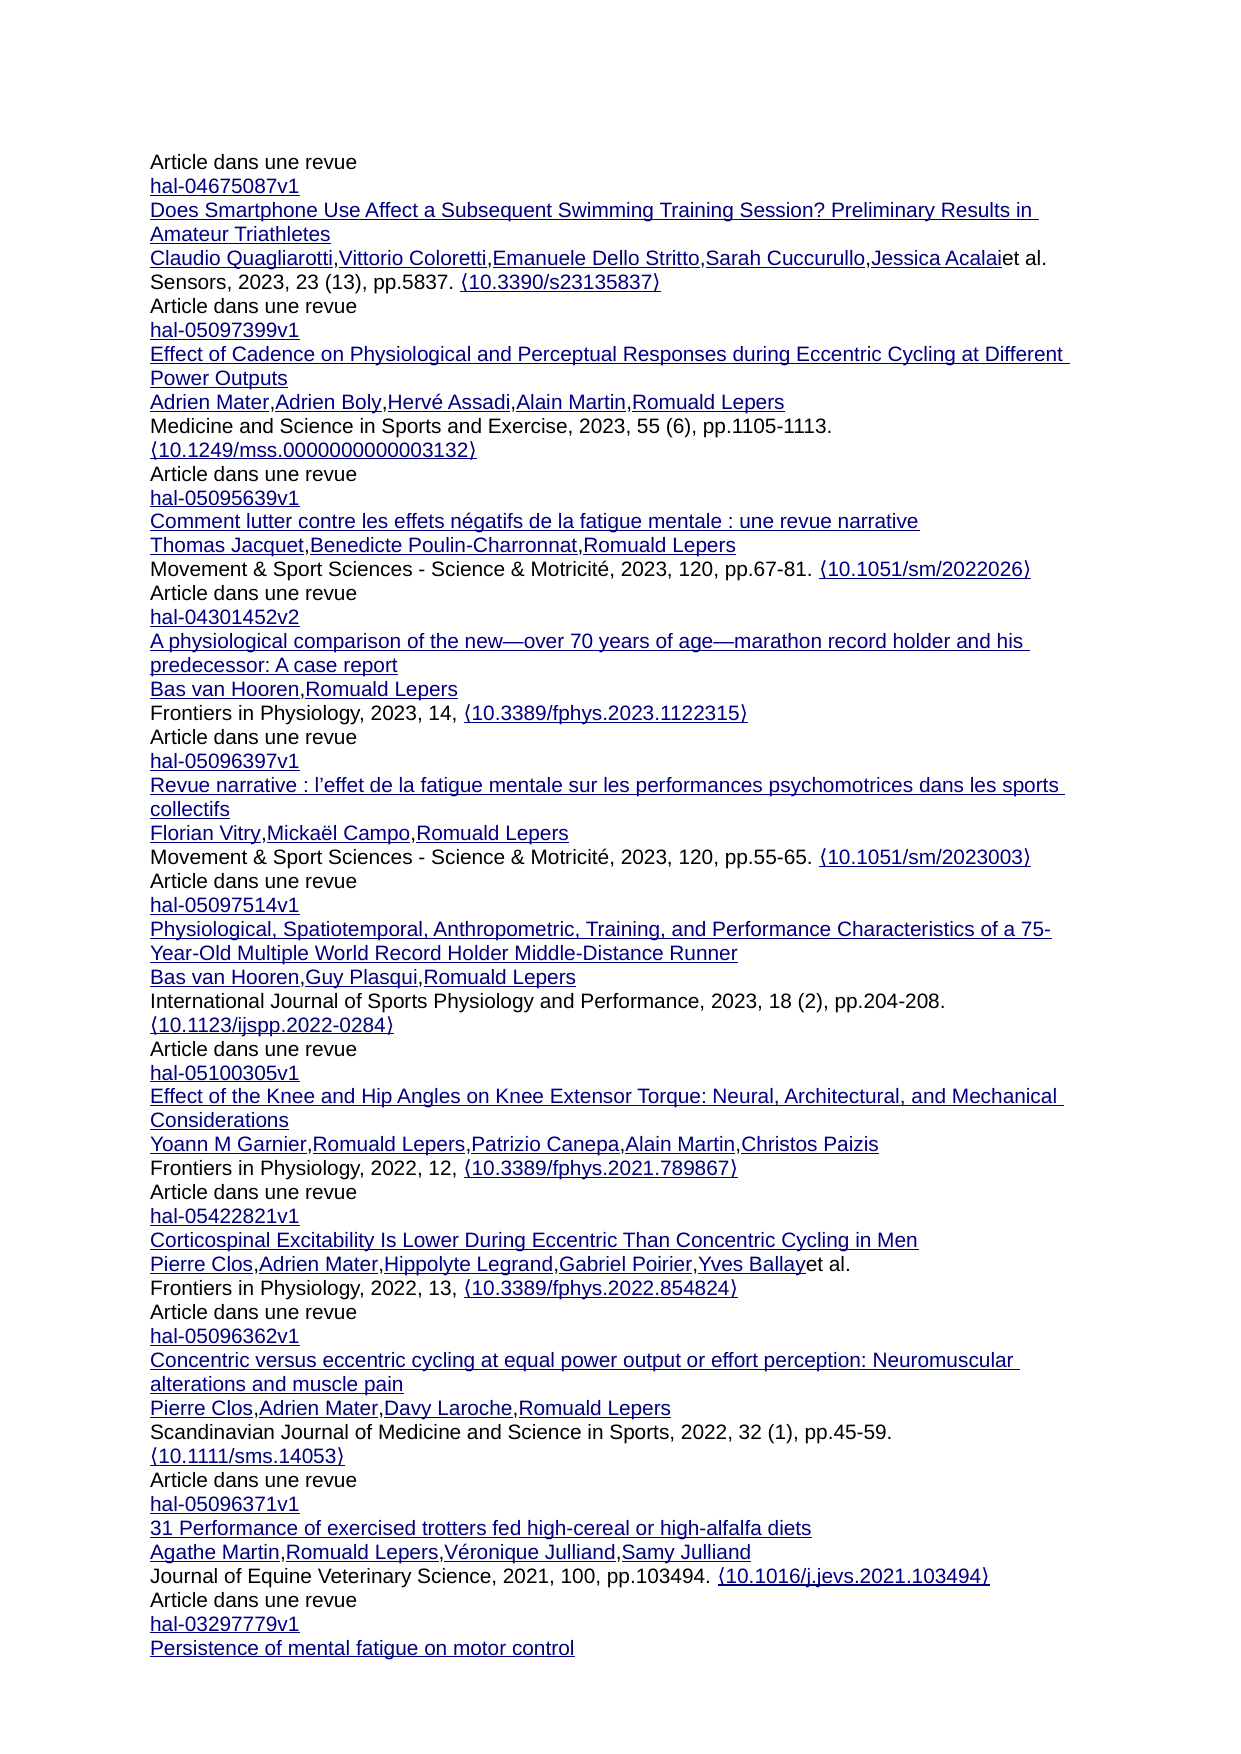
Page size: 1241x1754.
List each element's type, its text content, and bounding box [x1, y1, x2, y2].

table_cell Does Smartphone Use Affect a Subsequent Swimming Training Session? Preliminary Results in Amateur Triathletes Claudio Quagliarotti,Vittorio Coloretti,Emanuele Dello Stritto,Sarah Cuccurullo,Jessica Acalaiet al. Sensors, 2023, 23 (13), pp.5837. ⟨10.3390/s23135837⟩ Article dans une revue hal-05097399v1 [150, 198, 1090, 342]
table_cell Comment lutter contre les effets négatifs de la fatigue mentale : une revue narrative Thomas Jacquet,Benedicte Poulin-Charronnat,Romuald Lepers Movement & Sport Sciences - Science & Motricité, 2023, 120, pp.67-81. ⟨10.1051/sm/2022026⟩ Article dans une revue hal-04301452v2 [150, 509, 1090, 629]
table_cell Concentric versus eccentric cycling at equal power output or effort perception: Neuromuscular alterations and muscle pain Pierre Clos,Adrien Mater,Davy Laroche,Romuald Lepers Scandinavian Journal of Medicine and Science in Sports, 2022, 32 (1), pp.45-59. ⟨10.1111/sms.14053⟩ Article dans une revue hal-05096371v1 [150, 1348, 1090, 1516]
table_cell Physiological, Spatiotemporal, Anthropometric, Training, and Performance Characteristics of a 75-Year-Old Multiple World Record Holder Middle-Distance Runner Bas van Hooren,Guy Plasqui,Romuald Lepers International Journal of Sports Physiology and Performance, 2023, 18 (2), pp.204-208. ⟨10.1123/ijspp.2022-0284⟩ Article dans une revue hal-05100305v1 [150, 917, 1090, 1084]
table_cell Effect of Cadence on Physiological and Perceptual Responses during Eccentric Cycling at Different Power Outputs Adrien Mater,Adrien Boly,Hervé Assadi,Alain Martin,Romuald Lepers Medicine and Science in Sports and Exercise, 2023, 55 (6), pp.1105-1113. ⟨10.1249/mss.0000000000003132⟩ Article dans une revue hal-05095639v1 [150, 342, 1090, 509]
table_cell 31 Performance of exercised trotters fed high-cereal or high-alfalfa diets Agathe Martin,Romuald Lepers,Véronique Julliand,Samy Julliand Journal of Equine Veterinary Science, 2021, 100, pp.103494. ⟨10.1016/j.jevs.2021.103494⟩ Article dans une revue hal-03297779v1 [150, 1516, 1090, 1635]
table_cell Article dans une revue hal-04675087v1 [150, 150, 1090, 198]
table_cell Revue narrative : l’effet de la fatigue mentale sur les performances psychomotrices dans les sports collectifs Florian Vitry,Mickaël Campo,Romuald Lepers Movement & Sport Sciences - Science & Motricité, 2023, 120, pp.55-65. ⟨10.1051/sm/2023003⟩ Article dans une revue hal-05097514v1 [150, 773, 1090, 917]
table_cell Effect of the Knee and Hip Angles on Knee Extensor Torque: Neural, Architectural, and Mechanical Considerations Yoann M Garnier,Romuald Lepers,Patrizio Canepa,Alain Martin,Christos Paizis Frontiers in Physiology, 2022, 12, ⟨10.3389/fphys.2021.789867⟩ Article dans une revue hal-05422821v1 [150, 1084, 1090, 1228]
table_cell Persistence of mental fatigue on motor control [150, 1635, 1090, 1659]
table_cell Corticospinal Excitability Is Lower During Eccentric Than Concentric Cycling in Men Pierre Clos,Adrien Mater,Hippolyte Legrand,Gabriel Poirier,Yves Ballayet al. Frontiers in Physiology, 2022, 13, ⟨10.3389/fphys.2022.854824⟩ Article dans une revue hal-05096362v1 [150, 1228, 1090, 1348]
table_cell A physiological comparison of the new—over 70 years of age—marathon record holder and his predecessor: A case report Bas van Hooren,Romuald Lepers Frontiers in Physiology, 2023, 14, ⟨10.3389/fphys.2023.1122315⟩ Article dans une revue hal-05096397v1 [150, 629, 1090, 773]
